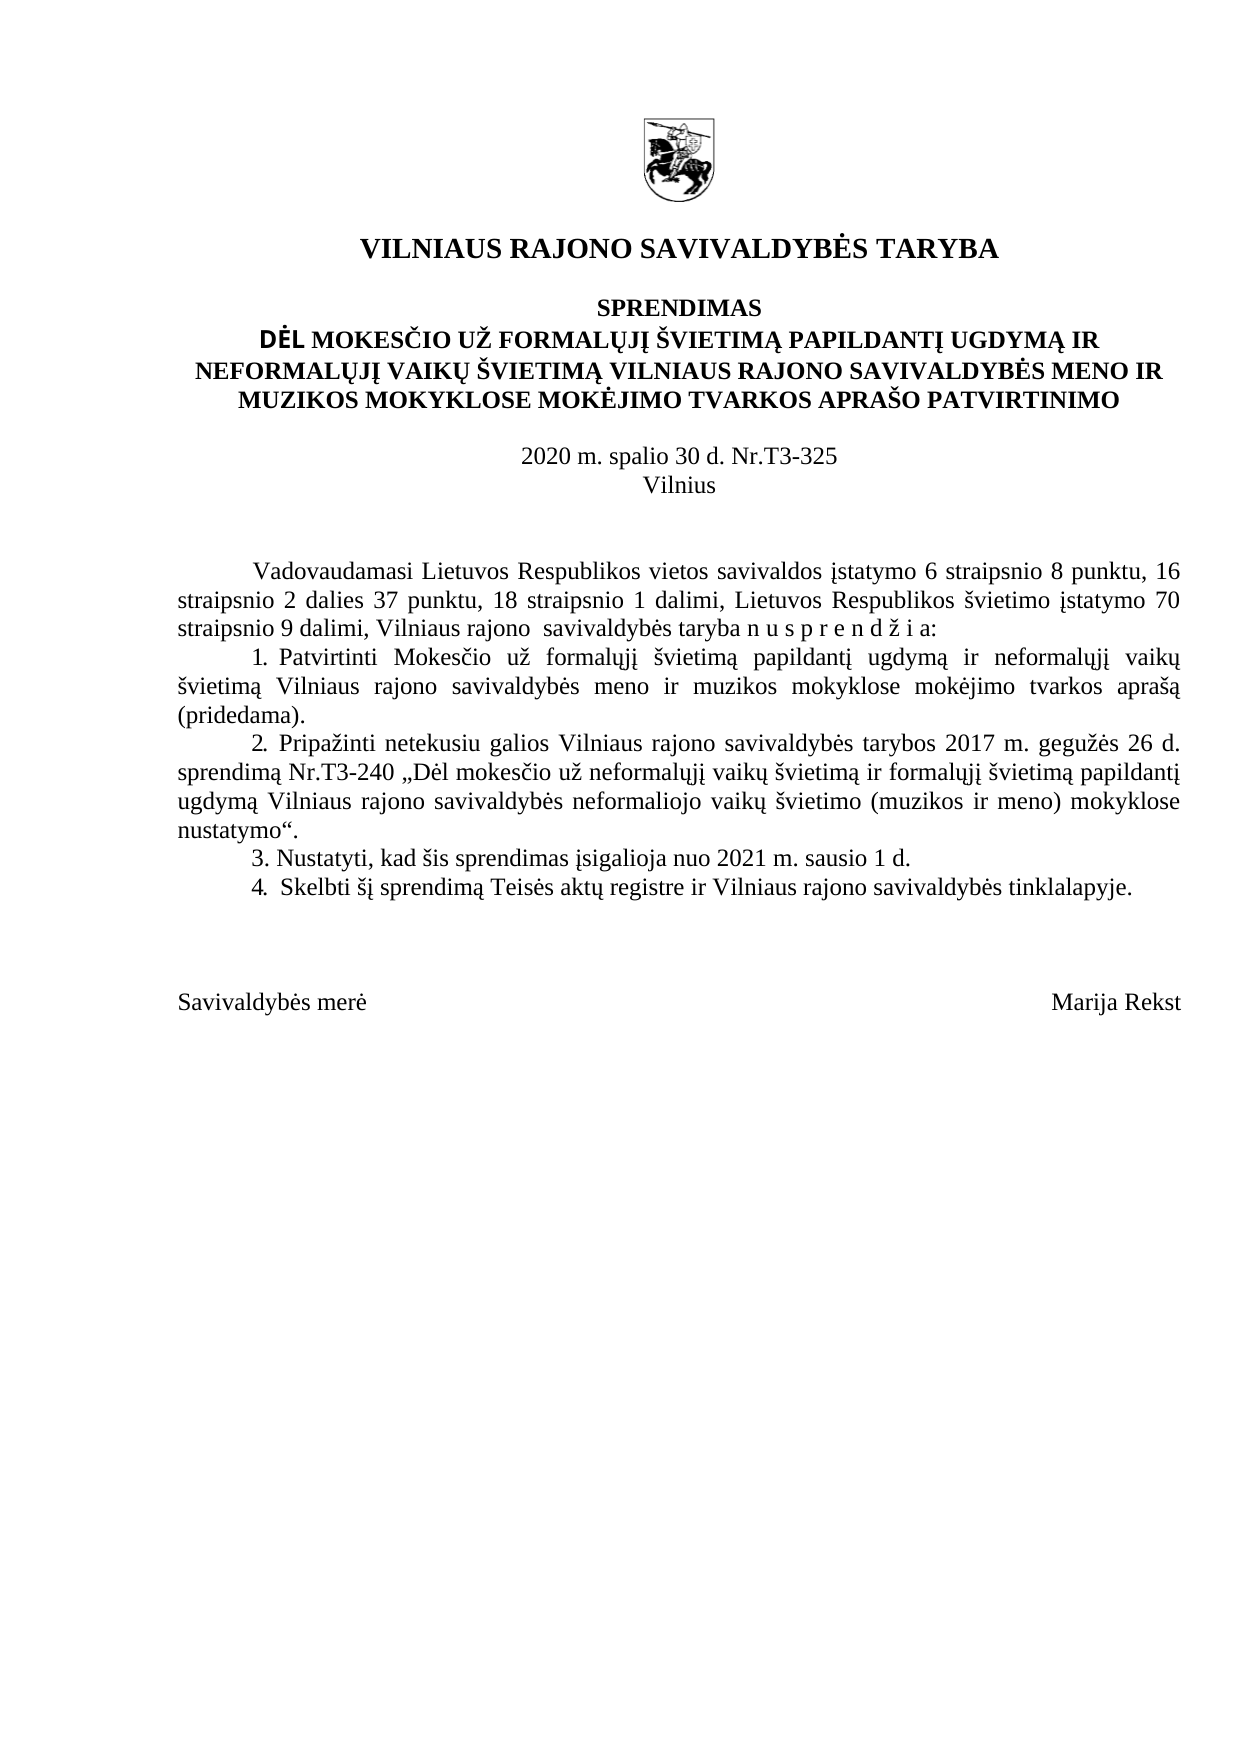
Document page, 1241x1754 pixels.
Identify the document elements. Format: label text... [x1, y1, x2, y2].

text DĖL MOKESČIO UŽ FORMALŲJĮ ŠVIETIMĄ PAPILDANTĮ UGDYMĄ IR NEFORMALŲJĮ VAIKŲ ŠVIETIMĄ VILNIAUS RAJONO SAVIVALDYBĖS MENO IR MUZIKOS MOKYKLOSE MOKĖJIMO TVARKOS APRAŠO PATVIRTINIMO [177, 322, 1181, 413]
text Vilnius [177, 470, 1181, 498]
text Vadovaudamasi Lietuvos Respublikos vietos savivaldos įstatymo 6 straipsnio 8 punktu, 16 straipsnio 2 dalies 37 punktu, 18 straipsnio 1 dalimi, Lietuvos Respublikos švietimo įstatymo 70 straipsnio 9 dalimi, Vilniaus rajono savivaldybės taryba n u s p r e n d ž i a: [177, 556, 1181, 642]
text 1. Patvirtinti Mokesčio už formalųjį švietimą papildantį ugdymą ir neformalųjį vaikų švietimą Vilniaus rajono savivaldybės meno ir muzikos mokyklose mokėjimo tvarkos aprašą (pridedama). [177, 642, 1181, 728]
text 3. Nustatyti, kad šis sprendimas įsigalioja nuo 2021 m. sausio 1 d. [177, 843, 1181, 872]
text VILNIAUS RAJONO SAVIVALDYBĖS TARYBA [177, 231, 1181, 264]
text 4. Skelbti šį sprendimą Teisės aktų registre ir Vilniaus rajono savivaldybės tinklalapyje. [177, 872, 1181, 901]
text Savivaldybės merė Marija Rekst [177, 987, 1181, 1016]
text 2. Pripažinti netekusiu galios Vilniaus rajono savivaldybės tarybos 2017 m. gegužės 26 d. sprendimą Nr.T3-240 „Dėl mokesčio už neformalųjį vaikų švietimą ir formalųjį švietimą papildantį ugdymą Vilniaus rajono savivaldybės neformaliojo vaikų švietimo (muzikos ir meno) mokyklose nustatymo“. [177, 728, 1181, 843]
text SPRENDIMAS [177, 293, 1181, 322]
text 2020 m. spalio 30 d. Nr.T3-325 [177, 441, 1181, 470]
